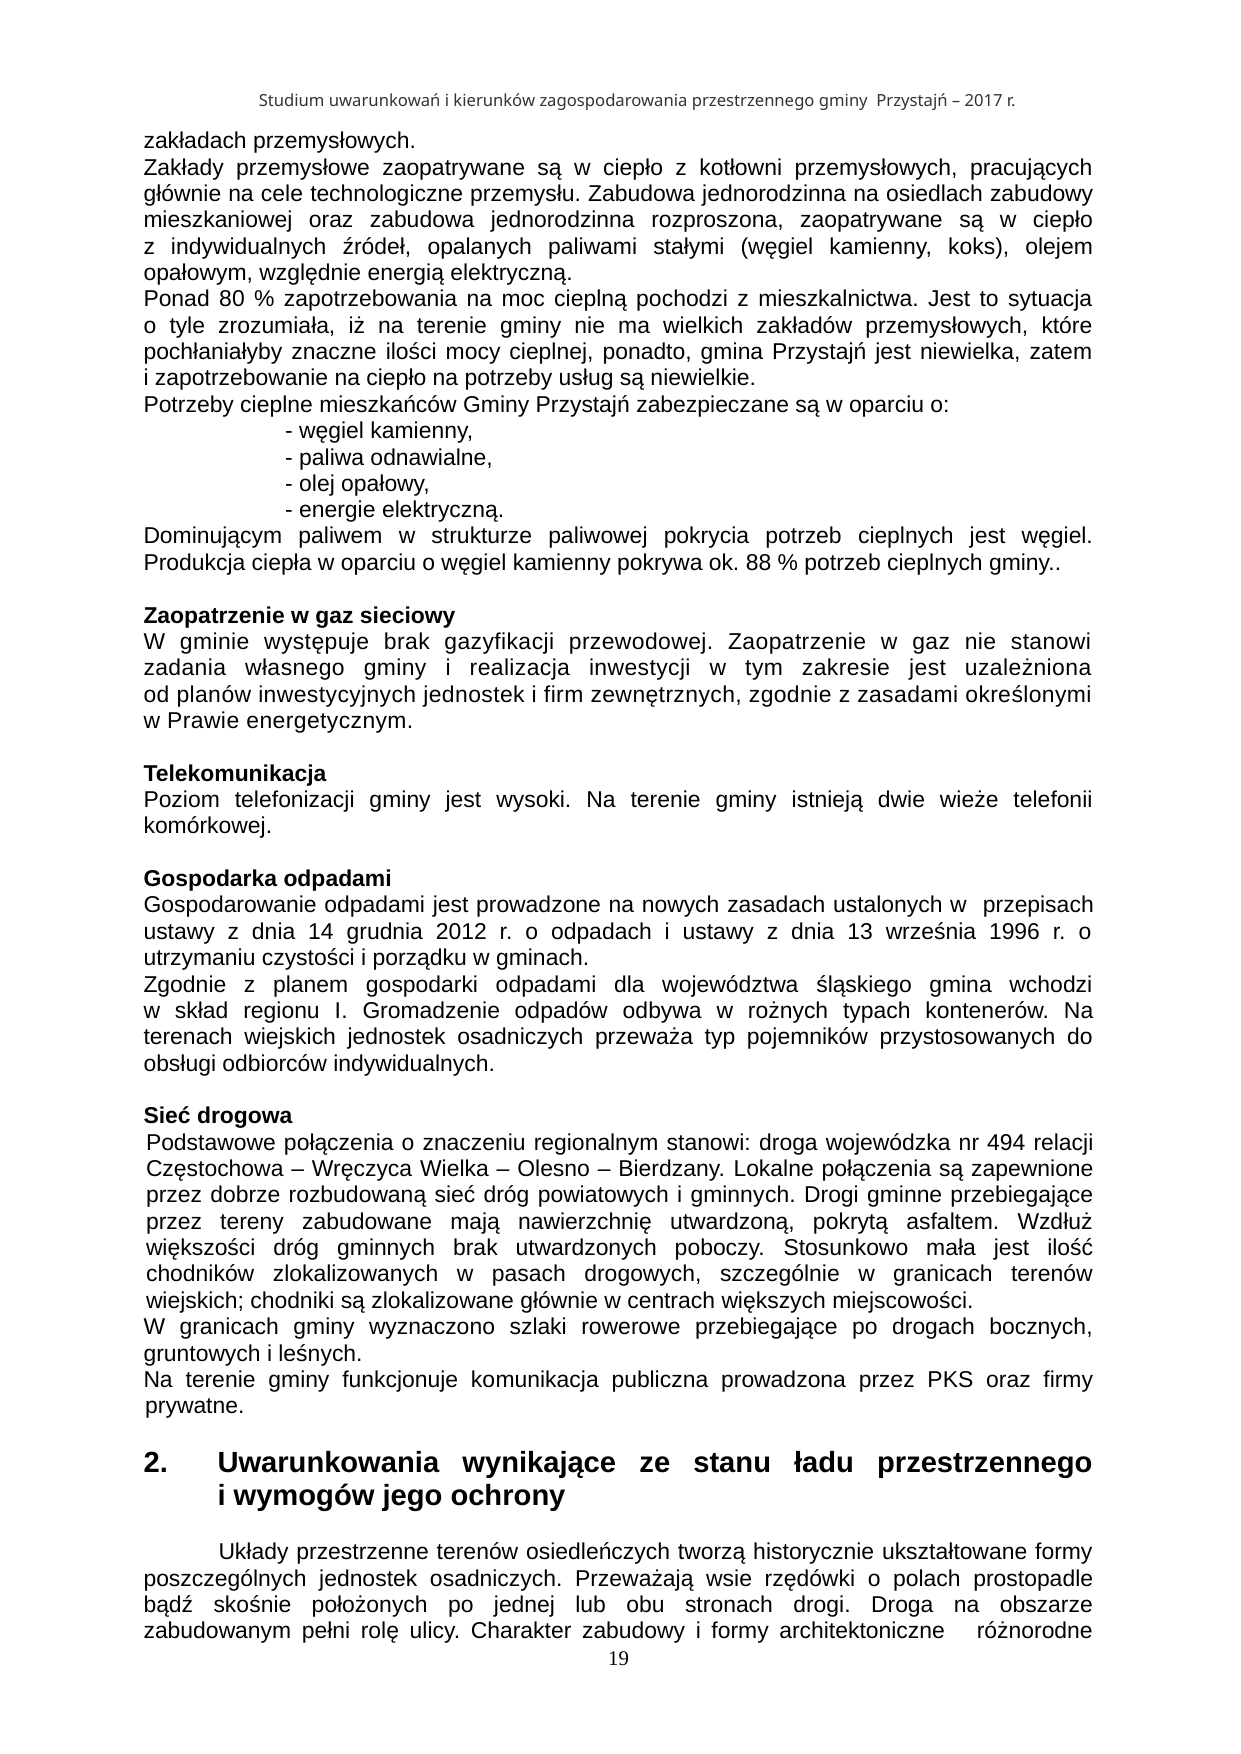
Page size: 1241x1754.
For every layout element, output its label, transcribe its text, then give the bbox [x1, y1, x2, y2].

text Dominującym paliwem w strukturze paliwowej pokrycia potrzeb cieplnych jest węgiel. Produkcja ciepła w oparciu o węgiel kamienny pokrywa ok. 88 % potrzeb cieplnych gminy.. [143, 522, 1093, 575]
text 2. Uwarunkowania wynikające ze stanu ładu przestrzennego i wymogów jego ochrony [143, 1445, 1093, 1512]
text - olej opałowy, [210, 470, 1093, 496]
text - energie elektryczną. [210, 496, 1093, 522]
text Potrzeby cieplne mieszkańców Gminy Przystajń zabezpieczane są w oparciu o: [143, 391, 1093, 417]
text Zakłady przemysłowe zaopatrywane są w ciepło z kotłowni przemysłowych, pracujących głównie na cele technologiczne przemysłu. Zabudowa jednorodzinna na osiedlach zabudowy mieszkaniowej oraz zabudowa jednorodzinna rozproszona, zaopatrywane są w ciepło z indywidualnych źródeł, opalanych paliwami stałymi (węgiel kamienny, koks), olejem opałowym, względnie energią elektryczną. [143, 153, 1093, 285]
text zakładach przemysłowych. [143, 127, 1093, 153]
text W gminie występuje brak gazyfikacji przewodowej. Zaopatrzenie w gaz nie stanowi zadania własnego gminy i realizacja inwestycji w tym zakresie jest uzależniona od planów inwestycyjnych jednostek i firm zewnętrznych, zgodnie z zasadami określonymi w Prawie energetycznym. [143, 628, 1093, 733]
text Gospodarowanie odpadami jest prowadzone na nowych zasadach ustalonych w przepisach ustawy z dnia 14 grudnia 2012 r. o odpadach i ustawy z dnia 13 września 1996 r. o utrzymaniu czystości i porządku w gminach. [143, 891, 1093, 971]
text Zgodnie z planem gospodarki odpadami dla województwa śląskiego gmina wchodzi w skład regionu I. Gromadzenie odpadów odbywa w rożnych typach kontenerów. Na terenach wiejskich jednostek osadniczych przeważa typ pojemników przystosowanych do obsługi odbiorców indywidualnych. [143, 971, 1093, 1076]
text Podstawowe połączenia o znaczeniu regionalnym stanowi: droga wojewódzka nr 494 relacji Częstochowa – Wręczyca Wielka – Olesno – Bierdzany. Lokalne połączenia są zapewnione przez dobrze rozbudowaną sieć dróg powiatowych i gminnych. Drogi gminne przebiegające przez tereny zabudowane mają nawierzchnię utwardzoną, pokrytą asfaltem. Wzdłuż większości dróg gminnych brak utwardzonych poboczy. Stosunkowo mała jest ilość chodników zlokalizowanych w pasach drogowych, szczególnie w granicach terenów wiejskich; chodniki są zlokalizowane głównie w centrach większych miejscowości. [146, 1129, 1093, 1313]
text Układy przestrzenne terenów osiedleńczych tworzą historycznie ukształtowane formy poszczególnych jednostek osadniczych. Przeważają wsie rzędówki o polach prostopadle bądź skośnie położonych po jednej lub obu stronach drogi. Droga na obszarze zabudowanym pełni rolę ulicy. Charakter zabudowy i formy architektoniczne różnorodne [143, 1538, 1093, 1644]
text - węgiel kamienny, [210, 417, 1093, 443]
text Telekomunikacja [143, 760, 1093, 786]
text W granicach gminy wyznaczono szlaki rowerowe przebiegające po drogach bocznych, gruntowych i leśnych. [143, 1313, 1093, 1366]
text Poziom telefonizacji gminy jest wysoki. Na terenie gminy istnieją dwie wieże telefonii komórkowej. [143, 786, 1093, 839]
text Sieć drogowa [143, 1102, 1093, 1129]
text Gospodarka odpadami [143, 865, 1093, 891]
text Zaopatrzenie w gaz sieciowy [143, 602, 1093, 628]
text Na terenie gminy funkcjonuje komunikacja publiczna prowadzona przez PKS oraz firmy prywatne. [143, 1366, 1093, 1418]
text Ponad 80 % zapotrzebowania na moc cieplną pochodzi z mieszkalnictwa. Jest to sytuacja o tyle zrozumiała, iż na terenie gminy nie ma wielkich zakładów przemysłowych, które pochłaniałyby znaczne ilości mocy cieplnej, ponadto, gmina Przystajń jest niewielka, zatem i zapotrzebowanie na ciepło na potrzeby usług są niewielkie. [143, 285, 1093, 391]
text - paliwa odnawialne, [210, 443, 1093, 470]
